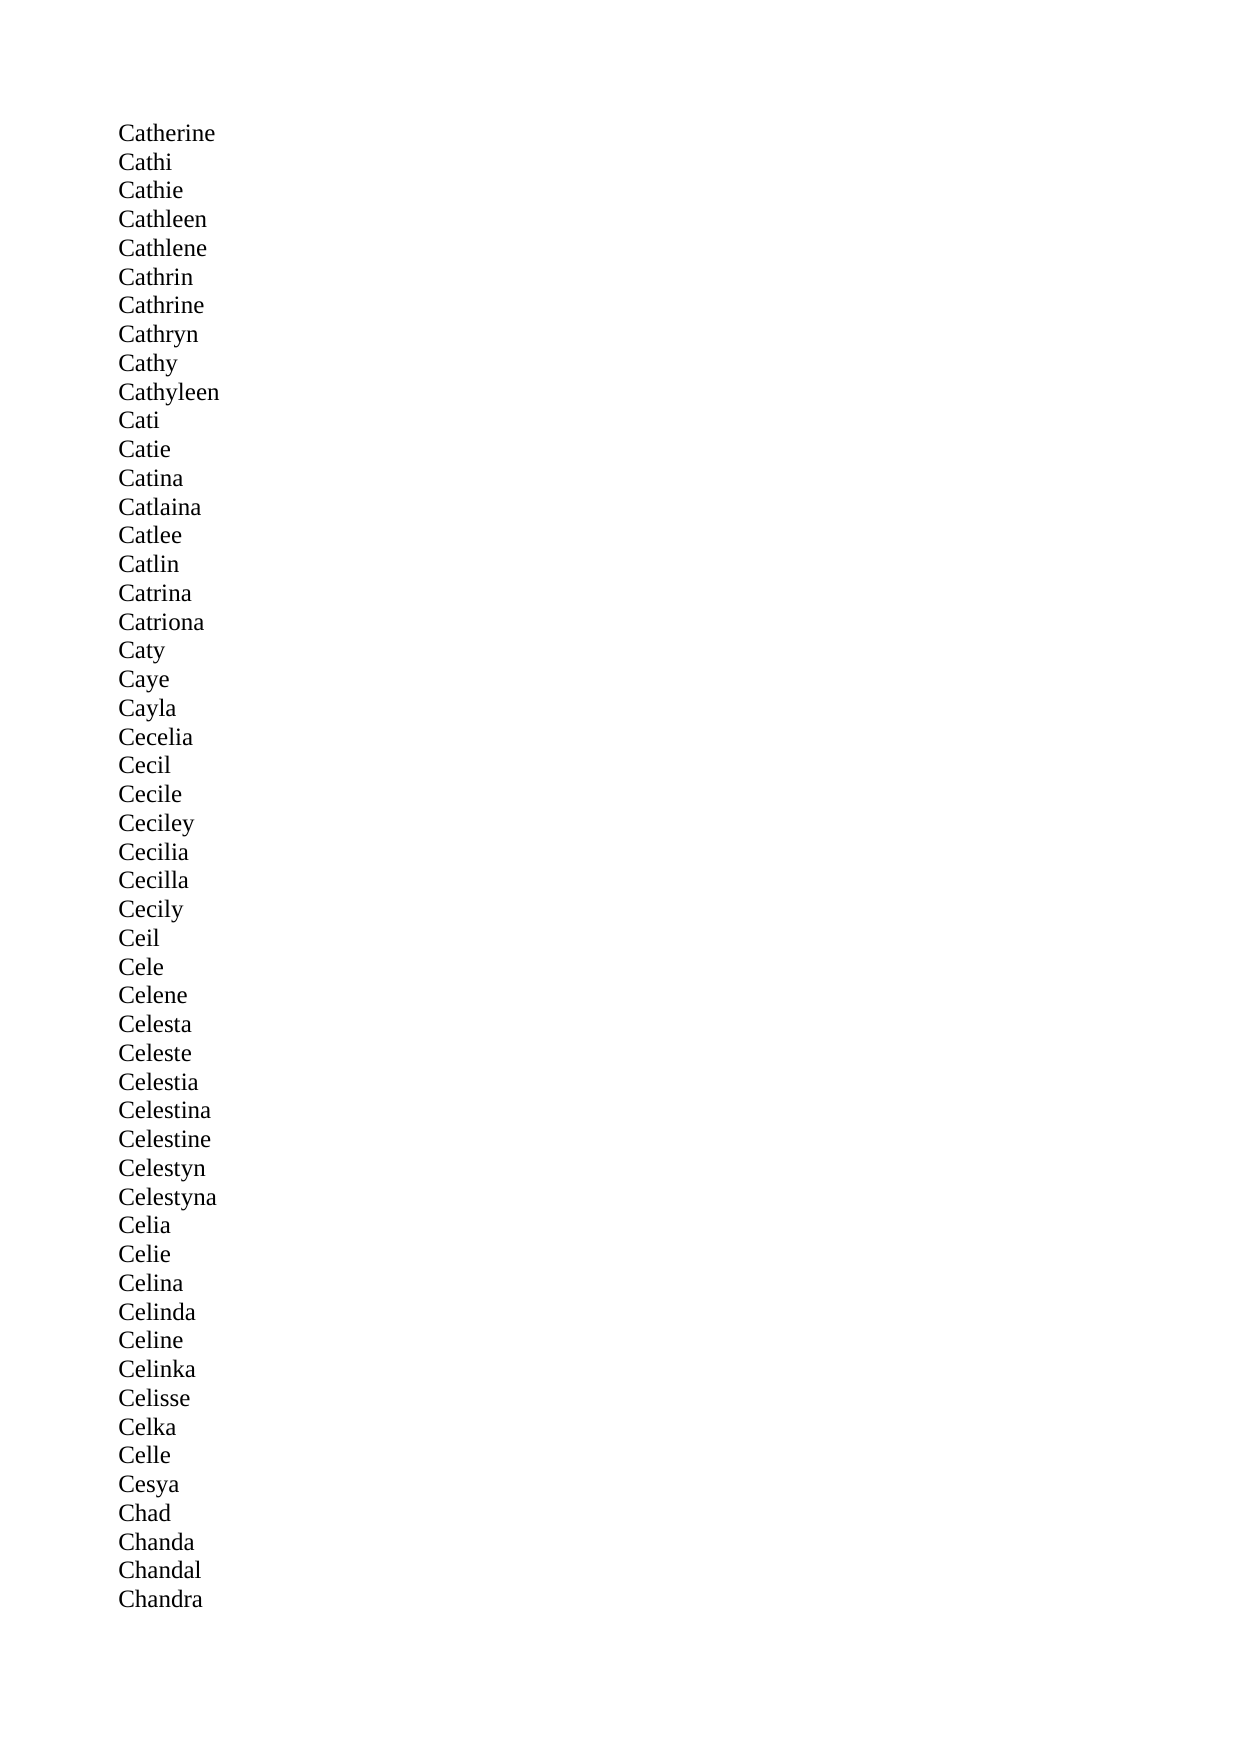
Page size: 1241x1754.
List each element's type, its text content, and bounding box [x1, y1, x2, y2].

text Chandal [118, 1556, 1122, 1584]
text Caty [118, 636, 1122, 664]
text Celestina [118, 1096, 1122, 1124]
text Cathyleen [118, 377, 1122, 406]
text Chad [118, 1498, 1122, 1527]
text Catina [118, 463, 1122, 492]
text Cecilla [118, 866, 1122, 894]
text Cathy [118, 348, 1122, 377]
text Celestia [118, 1067, 1122, 1096]
text Chanda [118, 1527, 1122, 1556]
text Ceciley [118, 808, 1122, 837]
text Cathi [118, 147, 1122, 176]
text Celeste [118, 1038, 1122, 1067]
text Celine [118, 1326, 1122, 1354]
text Cati [118, 406, 1122, 434]
text Cesya [118, 1469, 1122, 1498]
text Catlee [118, 521, 1122, 549]
text Celinka [118, 1354, 1122, 1383]
text Catriona [118, 607, 1122, 636]
text Cecelia [118, 722, 1122, 751]
text Catlin [118, 549, 1122, 578]
text Celisse [118, 1383, 1122, 1412]
text Celle [118, 1441, 1122, 1469]
text Catie [118, 434, 1122, 463]
text Celesta [118, 1009, 1122, 1038]
text Cathrine [118, 291, 1122, 319]
text Celka [118, 1412, 1122, 1441]
text Celene [118, 981, 1122, 1009]
text Cathleen [118, 204, 1122, 233]
text Cathlene [118, 233, 1122, 262]
text Celinda [118, 1297, 1122, 1326]
text Catrina [118, 578, 1122, 607]
text Celina [118, 1268, 1122, 1297]
text Celestyna [118, 1182, 1122, 1211]
text Cecilia [118, 837, 1122, 866]
text Cathrin [118, 262, 1122, 291]
text Cecily [118, 894, 1122, 923]
text Chandra [118, 1584, 1122, 1613]
text Cayla [118, 693, 1122, 722]
text Cathie [118, 176, 1122, 204]
text Caye [118, 664, 1122, 693]
text Celestine [118, 1124, 1122, 1153]
text Cecil [118, 751, 1122, 779]
text Cele [118, 952, 1122, 981]
text Cathryn [118, 319, 1122, 348]
text Celie [118, 1239, 1122, 1268]
text Catherine [118, 118, 1122, 147]
text Ceil [118, 923, 1122, 952]
text Celestyn [118, 1153, 1122, 1182]
text Cecile [118, 779, 1122, 808]
text Celia [118, 1211, 1122, 1239]
text Catlaina [118, 492, 1122, 521]
